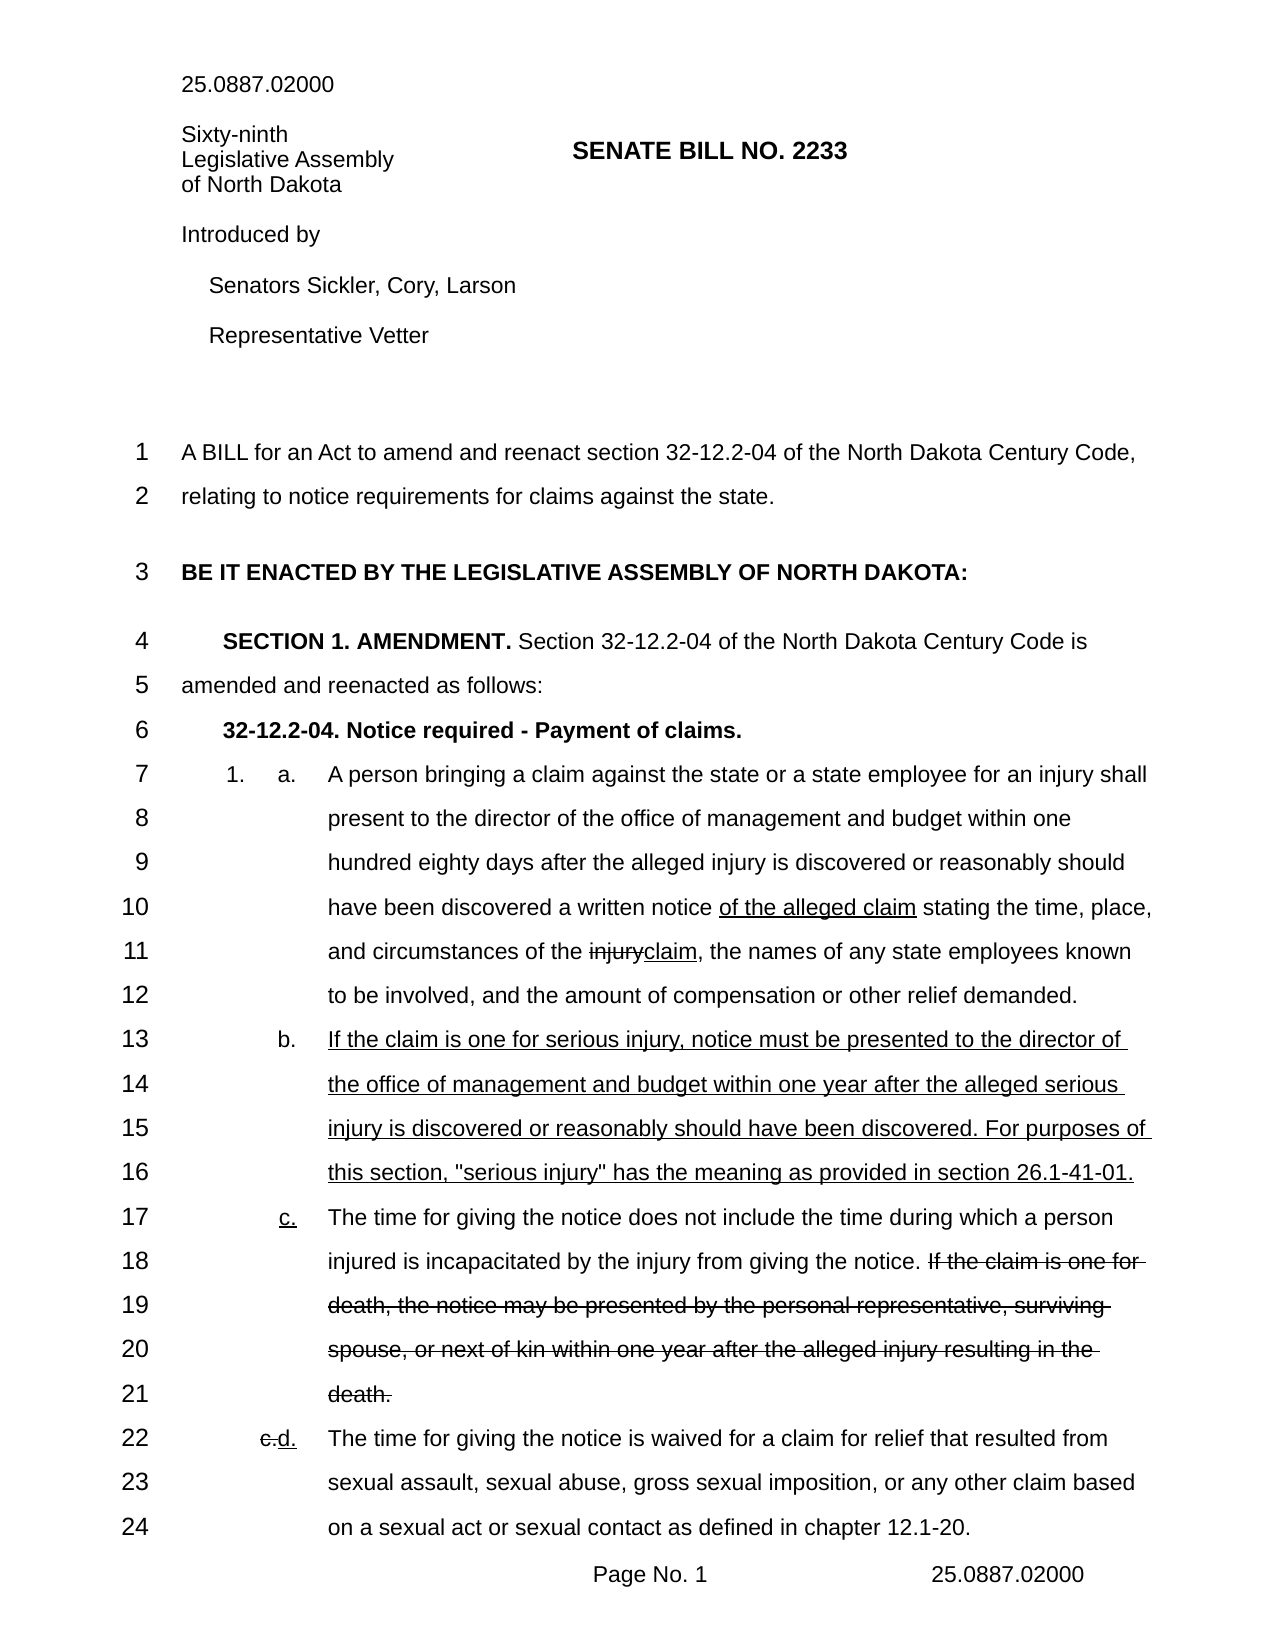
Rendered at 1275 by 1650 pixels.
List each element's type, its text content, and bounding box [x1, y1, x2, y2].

text SECTION 1. AMENDMENT. Section 32‑12.2‑04 of the North Dakota Century Code is amended and reenacted as follows: [181, 614, 1154, 703]
text Introduced by [181, 223, 1154, 248]
title BILL NO. [565, 136, 848, 165]
text Legislative Assembly [181, 148, 1154, 173]
text . [181, 73, 1154, 133]
text BE IT ENACTED BY THE LEGISLATIVE ASSEMBLY OF NORTH DAKOTA: [181, 545, 1154, 589]
text c. The time for giving the notice does not include the time during which a person injured is incapacitated by the injury from giving the notice. If the claim is one for death, the notice may be presented by the personal representative, surviving spouse, or next of kin within one year after the alleged injury resulting in the death. [181, 1189, 1154, 1411]
title A BILL for an Act to amend and reenact section 32‑12.2‑04 of the North Dakota Century Code, relating to notice requirements for claims against the state. [181, 425, 1154, 513]
subtitle 32‑12.2‑04. Notice required ‑ Payment of claims. [181, 703, 1154, 747]
text 1. a. A person bringing a claim against the state or a state employee for an injury shall present to the director of the office of management and budget within one hundred eighty days after the alleged injury is discovered or reasonably should have been discovered a written notice of the alleged claim stating the time, place, and circumstances of the injuryclaim, the names of any state employees known to be involved, and the amount of compensation or other relief demanded. [181, 747, 1154, 1012]
text Representative Vetter [208, 325, 1154, 348]
text Senators Sickler, Cory, Larson [208, 275, 1154, 298]
text c.d. The time for giving the notice is waived for a claim for relief that resulted from sexual assault, sexual abuse, gross sexual imposition, or any other claim based on a sexual act or sexual contact as defined in chapter 12.1‑20. [181, 1411, 1154, 1544]
text of North Dakota [181, 173, 1154, 198]
text b. If the claim is one for serious injury, notice must be presented to the director of the office of management and budget within one year after the alleged serious injury is discovered or reasonably should have been discovered. For purposes of this section, "serious injury" has the meaning as provided in section 26.1‑41‑01. [181, 1012, 1154, 1189]
